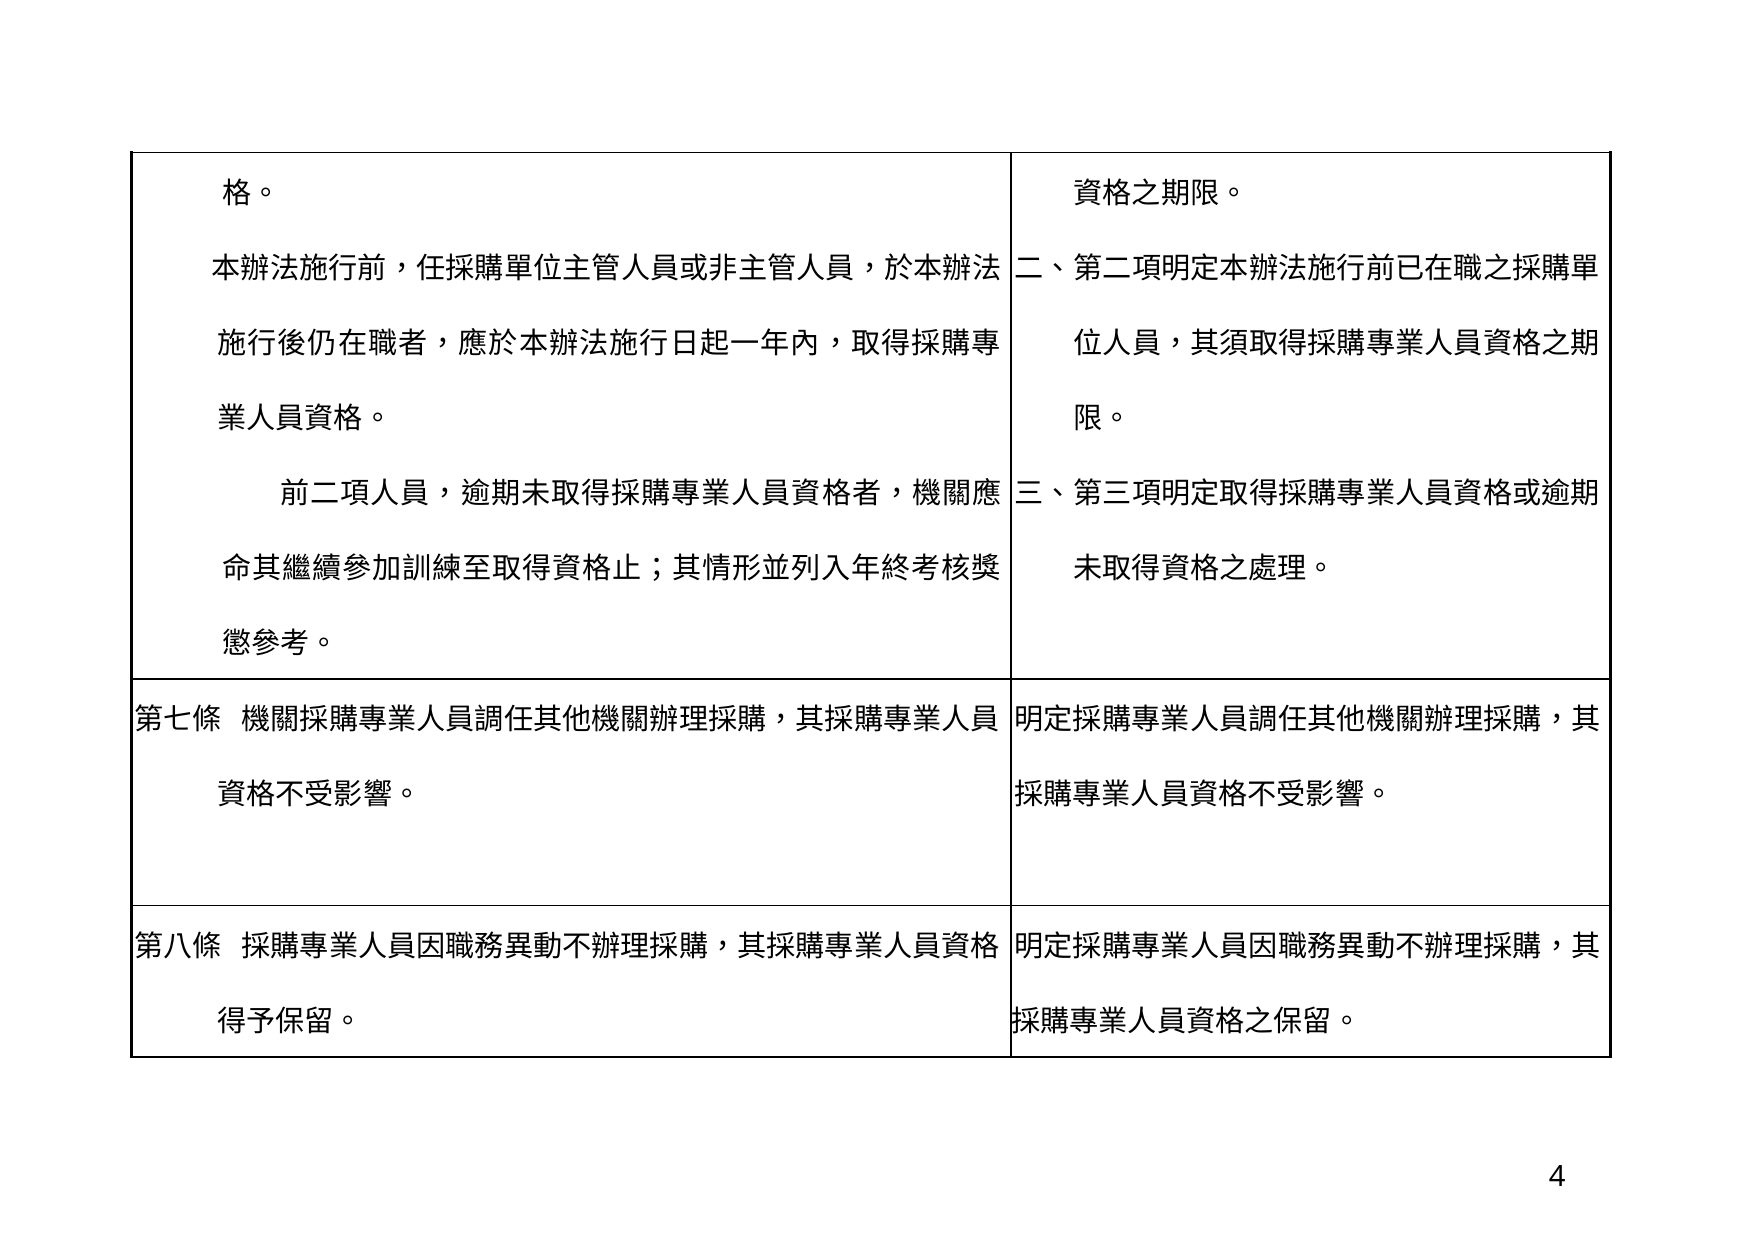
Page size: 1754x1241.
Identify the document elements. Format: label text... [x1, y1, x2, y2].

table_cell 第一項明定就(到)職在本辦法施行日以後之採購單位人員，其須取得採購專業人員資格之期限。 第二項明定本辦法施行前已在職之採購單位人員，其須取得採購專業人員資格之期限。 第三項明定取得採購專業人員資格或逾期未取得資格之處理。 [1012, 153, 1609, 678]
table_cell 明定採購專業人員因職務異動不辦理採購，其採購專業人員資格之保留。 [1012, 906, 1609, 1056]
table_cell 第七條 機關採購專業人員調任其他機關辦理採購，其採購專業人員資格不受影響。 [133, 680, 1010, 904]
table_cell 格。 本辦法施行前，任採購單位主管人員或非主管人員，於本辦法施行後仍在職者，應於本辦法施行日起一年內，取得採購專業人員資格。 前二項人員，逾期未取得採購專業人員資格者，機關應命其繼續參加訓練至取得資格止；其情形並列入年終考核獎懲參考。 [133, 153, 1010, 678]
table_cell 第八條 採購專業人員因職務異動不辦理採購，其採購專業人員資格得予保留。 [133, 906, 1010, 1056]
table_cell 明定採購專業人員調任其他機關辦理採購，其採購專業人員資格不受影響。 [1012, 680, 1609, 904]
